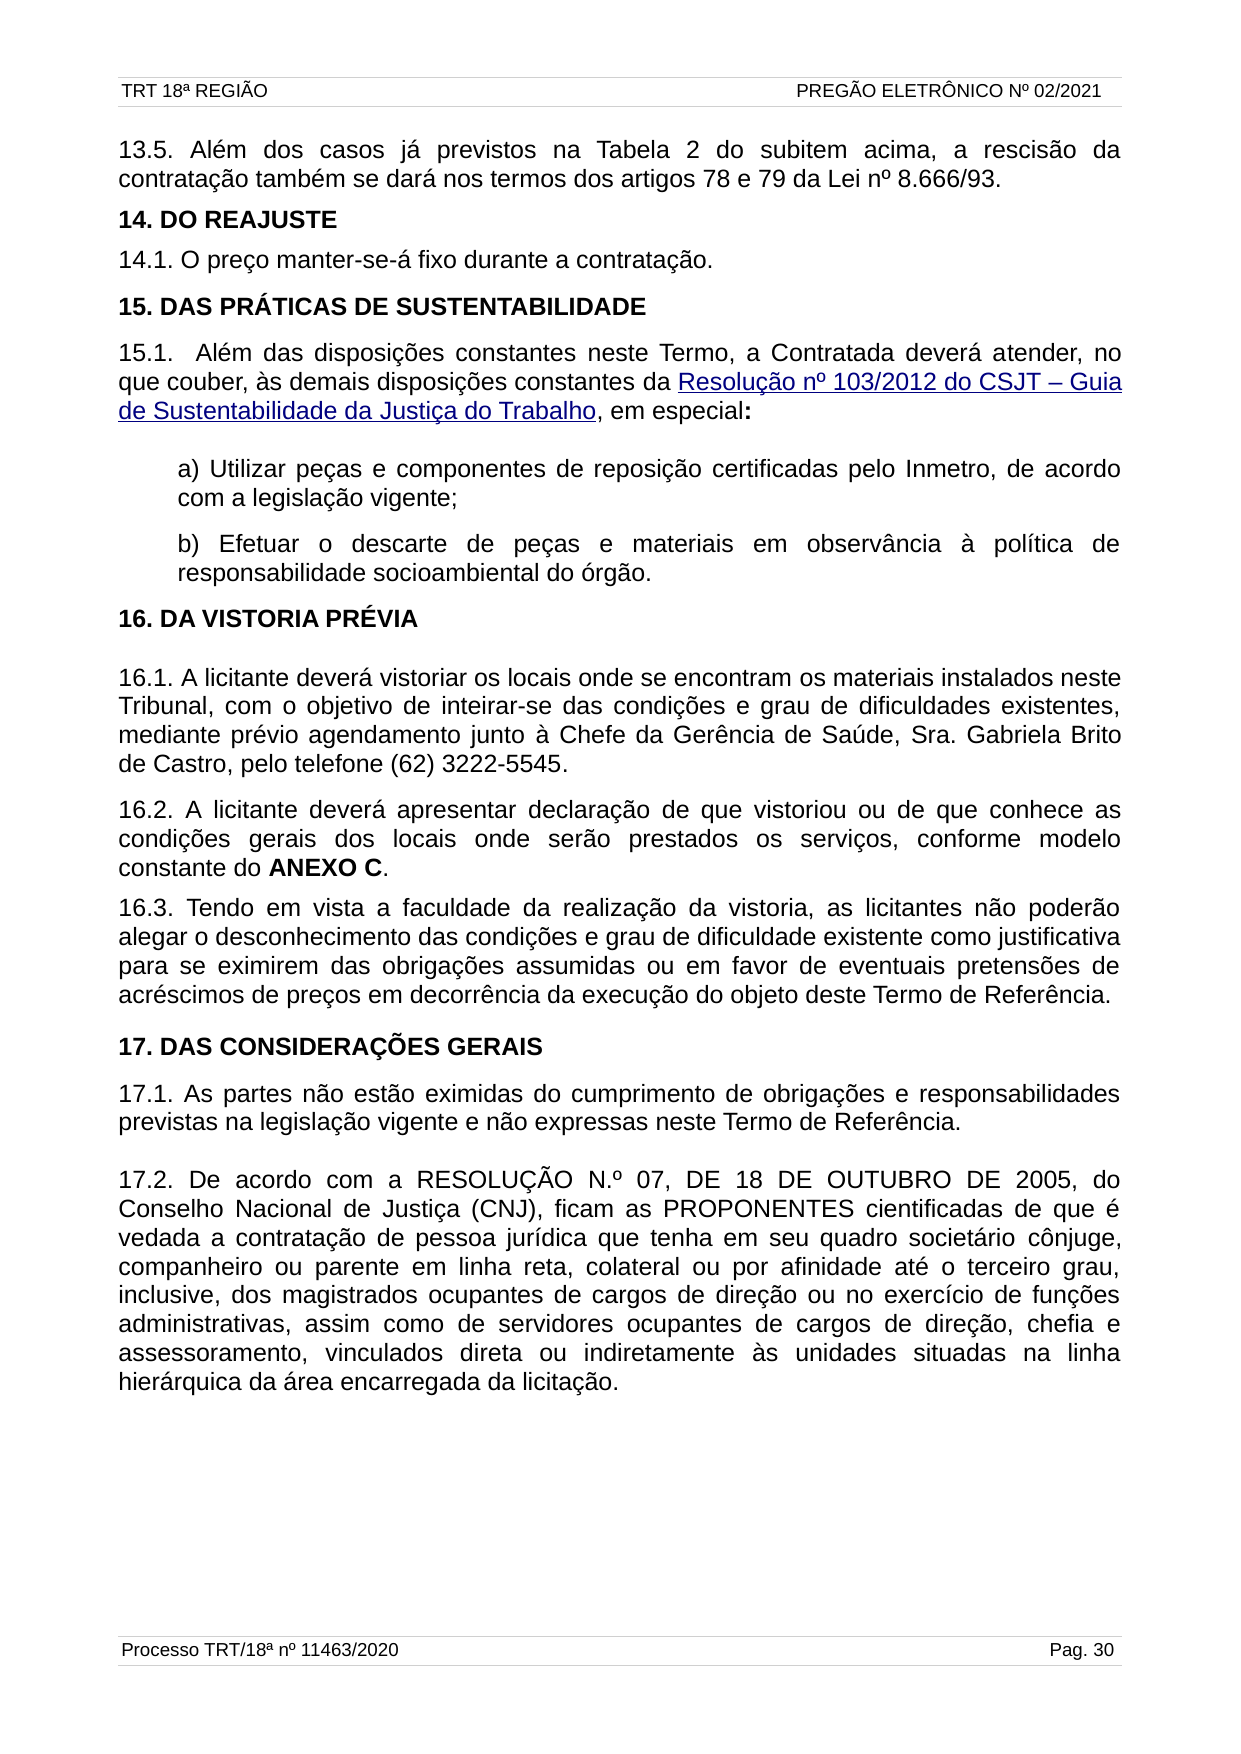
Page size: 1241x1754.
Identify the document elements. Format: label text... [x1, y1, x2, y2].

text 16. DA VISTORIA PRÉVIA [118, 604, 1122, 633]
text 13.5. Além dos casos já previstos na Tabela 2 do subitem acima, a rescisão da contratação também se dará nos termos dos artigos 78 e 79 da Lei nº 8.666/93. [118, 136, 1122, 193]
text 16.1. A licitante deverá vistoriar os locais onde se encontram os materiais instalados neste Tribunal, com o objetivo de inteirar-se das condições e grau de dificuldades existentes, mediante prévio agendamento junto à Chefe da Gerência de Saúde, Sra. Gabriela Brito de Castro, pelo telefone (62) 3222-5545. [118, 663, 1122, 778]
text 14. DO REAJUSTE [118, 205, 1122, 233]
text 16.3. Tendo em vista a faculdade da realização da vistoria, as licitantes não poderão alegar o desconhecimento das condições e grau de dificuldade existente como justificativa para se eximirem das obrigações assumidas ou em favor de eventuais pretensões de acréscimos de preços em decorrência da execução do objeto deste Termo de Referência. [118, 893, 1122, 1008]
text a) Utilizar peças e componentes de reposição certificadas pelo Inmetro, de acordo com a legislação vigente; [177, 454, 1122, 511]
text 15. DAS PRÁTICAS DE SUSTENTABILIDADE [118, 292, 1122, 321]
text 17.1. As partes não estão eximidas do cumprimento de obrigações e responsabilidades previstas na legislação vigente e não expressas neste Termo de Referência. [118, 1078, 1122, 1136]
text 17. DAS CONSIDERAÇÕES GERAIS [118, 1032, 1122, 1061]
text b) Efetuar o descarte de peças e materiais em observância à política de responsabilidade socioambiental do órgão. [177, 529, 1122, 587]
text 15.1. Além das disposições constantes neste Termo, a Contratada deverá atender, no que couber, às demais disposições constantes da Resolução nº 103/2012 do CSJT – Guia de Sustentabilidade da Justiça do Trabalho, em especial: [118, 338, 1122, 424]
text 17.2. De acordo com a RESOLUÇÃO N.º 07, DE 18 DE OUTUBRO DE 2005, do Conselho Nacional de Justiça (CNJ), ficam as PROPONENTES cientificadas de que é vedada a contratação de pessoa jurídica que tenha em seu quadro societário cônjuge, companheiro ou parente em linha reta, colateral ou por afinidade até o terceiro grau, inclusive, dos magistrados ocupantes de cargos de direção ou no exercício de funções administrativas, assim como de servidores ocupantes de cargos de direção, chefia e assessoramento, vinculados direta ou indiretamente às unidades situadas na linha hierárquica da área encarregada da licitação. [118, 1166, 1122, 1396]
text 14.1. O preço manter-se-á fixo durante a contratação. [118, 245, 1122, 274]
text 16.2. A licitante deverá apresentar declaração de que vistoriou ou de que conhece as condições gerais dos locais onde serão prestados os serviços, conforme modelo constante do ANEXO C. [118, 795, 1122, 882]
